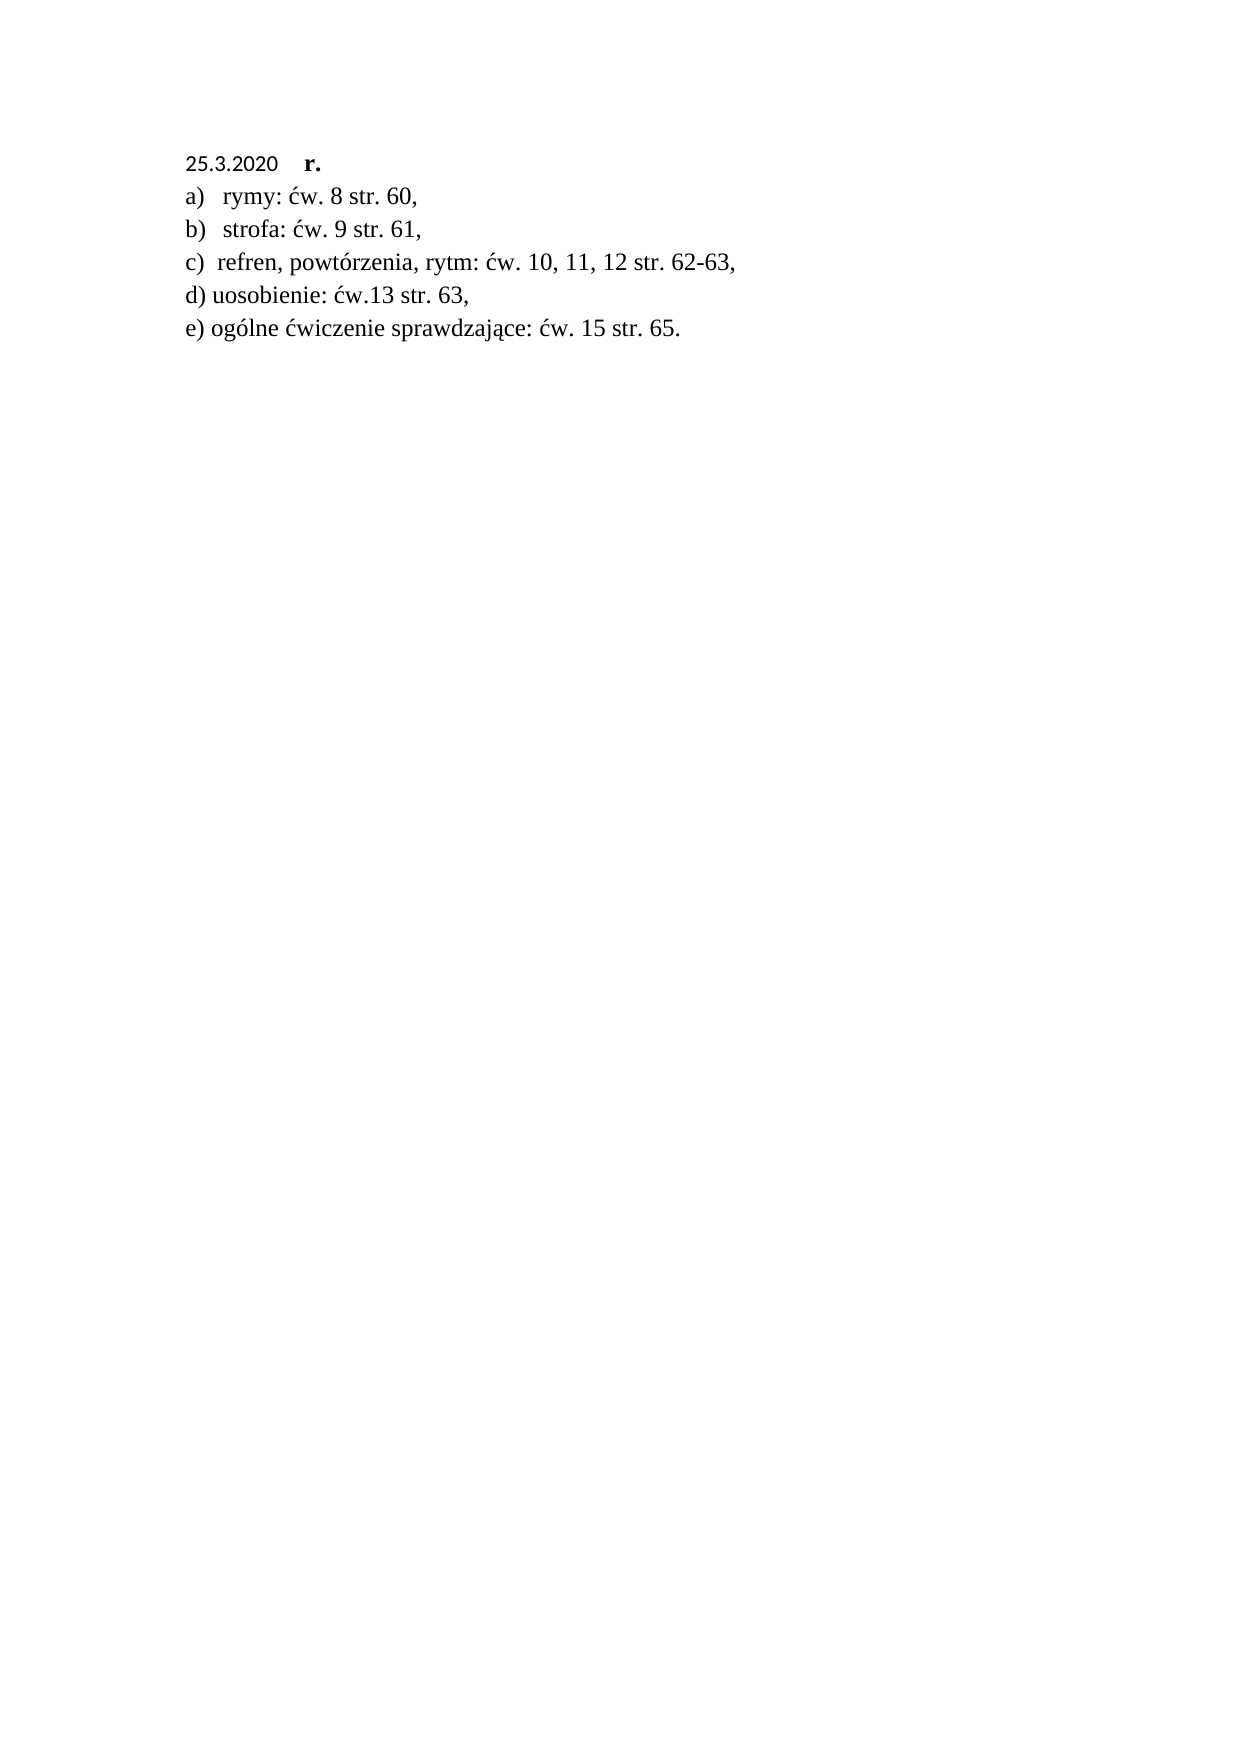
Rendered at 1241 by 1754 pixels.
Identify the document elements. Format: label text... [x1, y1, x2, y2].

text c) refren, powtórzenia, rytm: ćw. 10, 11, 12 str. 62-63, [185, 247, 1093, 276]
text e) ogólne ćwiczenie sprawdzające: ćw. 15 str. 65. [185, 313, 1093, 342]
text d) uosobienie: ćw.13 str. 63, [185, 280, 1093, 309]
list rymy: ćw. 8 str. 60, [185, 181, 1093, 210]
list strofa: ćw. 9 str. 61, [185, 214, 1093, 243]
list r. [185, 148, 1093, 177]
